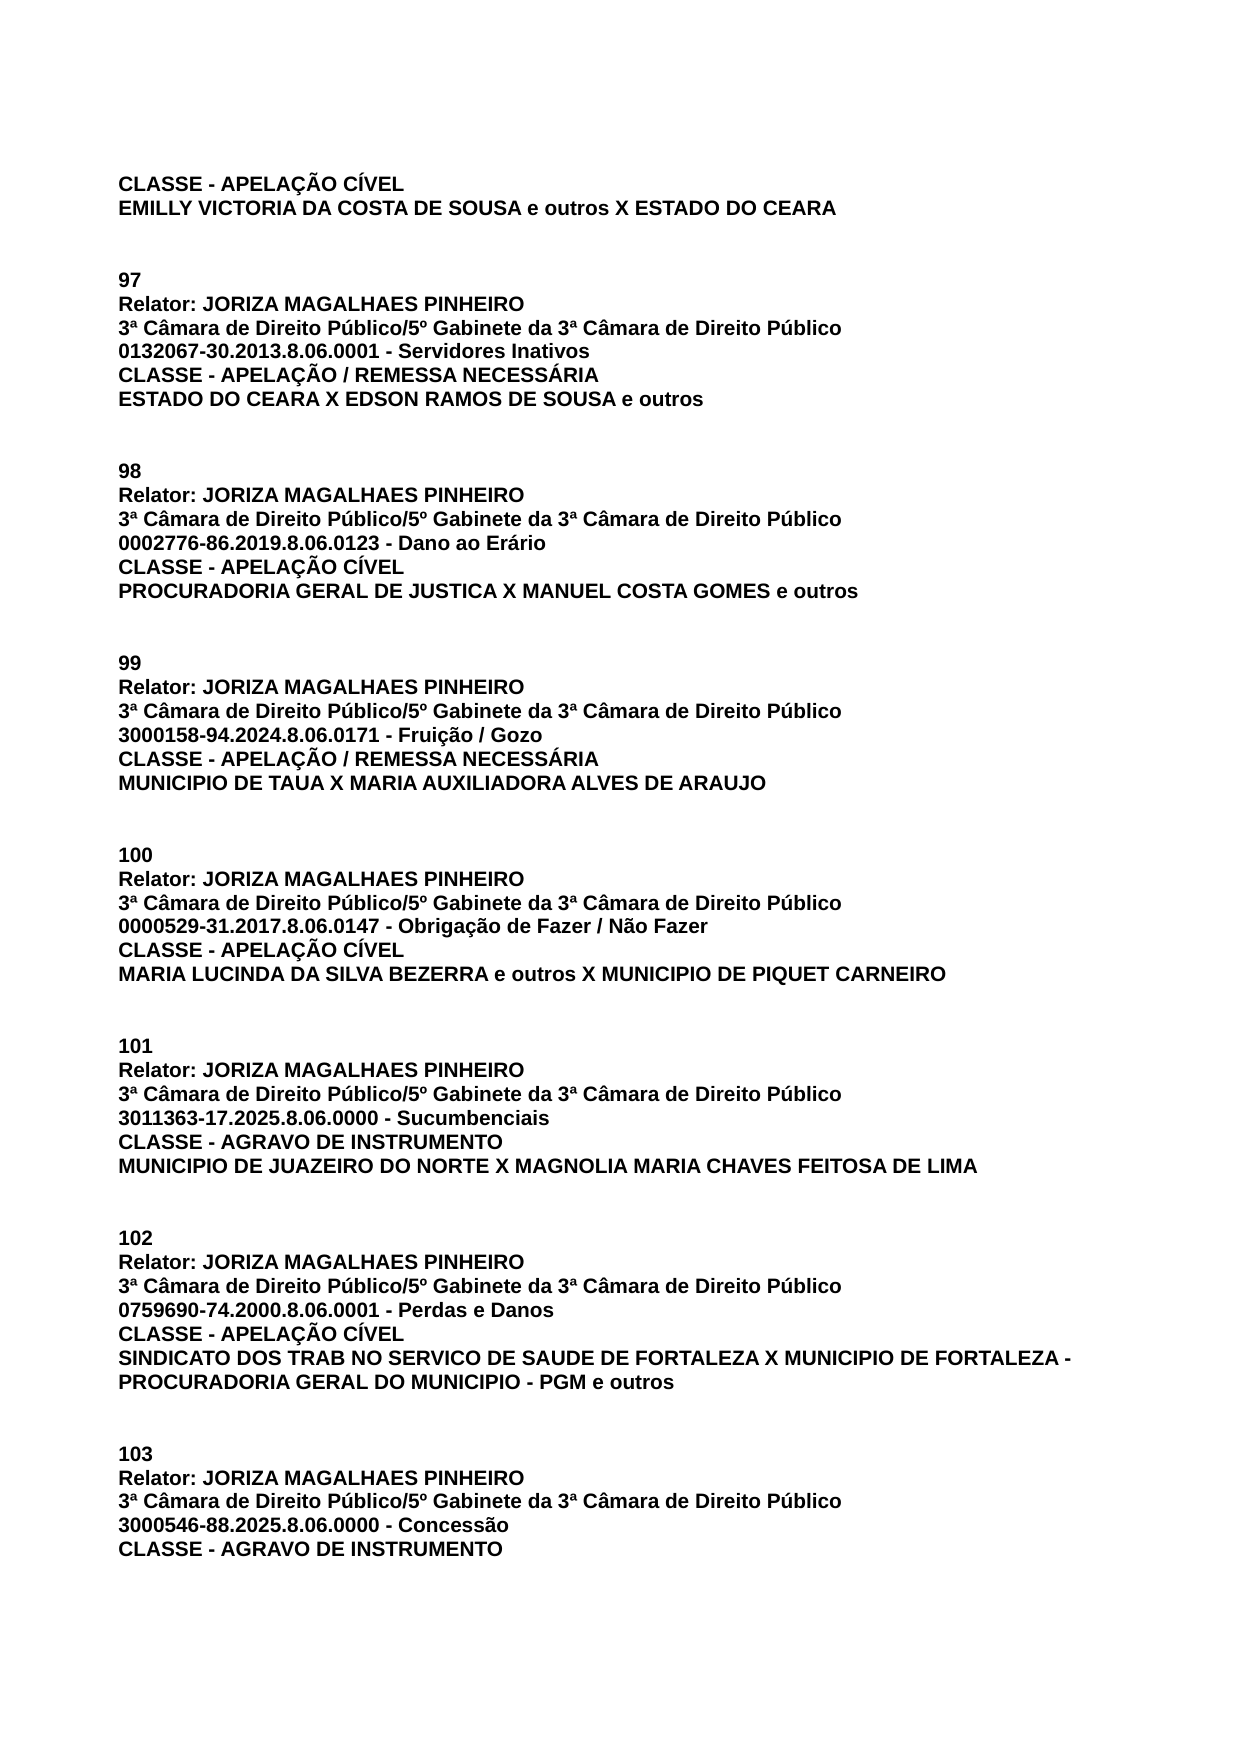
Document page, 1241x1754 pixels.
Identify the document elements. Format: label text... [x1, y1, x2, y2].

text PROCURADORIA GERAL DE JUSTICA X MANUEL COSTA GOMES e outros [118, 579, 1122, 603]
text 97 [118, 267, 1122, 291]
text CLASSE - AGRAVO DE INSTRUMENTO [118, 1130, 1122, 1154]
text 3ª Câmara de Direito Público/5º Gabinete da 3ª Câmara de Direito Público [118, 1082, 1122, 1106]
text CLASSE - APELAÇÃO CÍVEL [118, 172, 1122, 196]
text 3000158-94.2024.8.06.0171 - Fruição / Gozo [118, 723, 1122, 747]
text 3ª Câmara de Direito Público/5º Gabinete da 3ª Câmara de Direito Público [118, 1274, 1122, 1298]
text 98 [118, 459, 1122, 483]
text MARIA LUCINDA DA SILVA BEZERRA e outros X MUNICIPIO DE PIQUET CARNEIRO [118, 962, 1122, 986]
text 100 [118, 842, 1122, 866]
text 3ª Câmara de Direito Público/5º Gabinete da 3ª Câmara de Direito Público [118, 890, 1122, 914]
text 3ª Câmara de Direito Público/5º Gabinete da 3ª Câmara de Direito Público [118, 699, 1122, 723]
text CLASSE - APELAÇÃO CÍVEL [118, 1322, 1122, 1346]
text CLASSE - AGRAVO DE INSTRUMENTO [118, 1537, 1122, 1561]
text Relator: JORIZA MAGALHAES PINHEIRO [118, 1465, 1122, 1489]
text 3011363-17.2025.8.06.0000 - Sucumbenciais [118, 1106, 1122, 1130]
text CLASSE - APELAÇÃO CÍVEL [118, 938, 1122, 962]
text MUNICIPIO DE JUAZEIRO DO NORTE X MAGNOLIA MARIA CHAVES FEITOSA DE LIMA [118, 1154, 1122, 1178]
text Relator: JORIZA MAGALHAES PINHEIRO [118, 483, 1122, 507]
text Relator: JORIZA MAGALHAES PINHEIRO [118, 1250, 1122, 1274]
text 0132067-30.2013.8.06.0001 - Servidores Inativos [118, 339, 1122, 363]
text 103 [118, 1441, 1122, 1465]
text Relator: JORIZA MAGALHAES PINHEIRO [118, 866, 1122, 890]
text EMILLY VICTORIA DA COSTA DE SOUSA e outros X ESTADO DO CEARA [118, 196, 1122, 219]
text 3ª Câmara de Direito Público/5º Gabinete da 3ª Câmara de Direito Público [118, 315, 1122, 339]
text 3ª Câmara de Direito Público/5º Gabinete da 3ª Câmara de Direito Público [118, 1489, 1122, 1513]
text 0000529-31.2017.8.06.0147 - Obrigação de Fazer / Não Fazer [118, 914, 1122, 938]
text CLASSE - APELAÇÃO / REMESSA NECESSÁRIA [118, 747, 1122, 771]
text 99 [118, 651, 1122, 675]
text Relator: JORIZA MAGALHAES PINHEIRO [118, 675, 1122, 699]
text CLASSE - APELAÇÃO CÍVEL [118, 555, 1122, 579]
text 3ª Câmara de Direito Público/5º Gabinete da 3ª Câmara de Direito Público [118, 507, 1122, 531]
text 0002776-86.2019.8.06.0123 - Dano ao Erário [118, 531, 1122, 555]
text 101 [118, 1034, 1122, 1058]
text MUNICIPIO DE TAUA X MARIA AUXILIADORA ALVES DE ARAUJO [118, 771, 1122, 794]
text Relator: JORIZA MAGALHAES PINHEIRO [118, 1058, 1122, 1082]
text CLASSE - APELAÇÃO / REMESSA NECESSÁRIA [118, 363, 1122, 387]
text 0759690-74.2000.8.06.0001 - Perdas e Danos [118, 1298, 1122, 1322]
text Relator: JORIZA MAGALHAES PINHEIRO [118, 291, 1122, 315]
text SINDICATO DOS TRAB NO SERVICO DE SAUDE DE FORTALEZA X MUNICIPIO DE FORTALEZA - PROCURADORIA GERAL DO MUNICIPIO - PGM e outros [118, 1346, 1122, 1393]
text ESTADO DO CEARA X EDSON RAMOS DE SOUSA e outros [118, 387, 1122, 411]
text 3000546-88.2025.8.06.0000 - Concessão [118, 1513, 1122, 1537]
text 102 [118, 1226, 1122, 1250]
